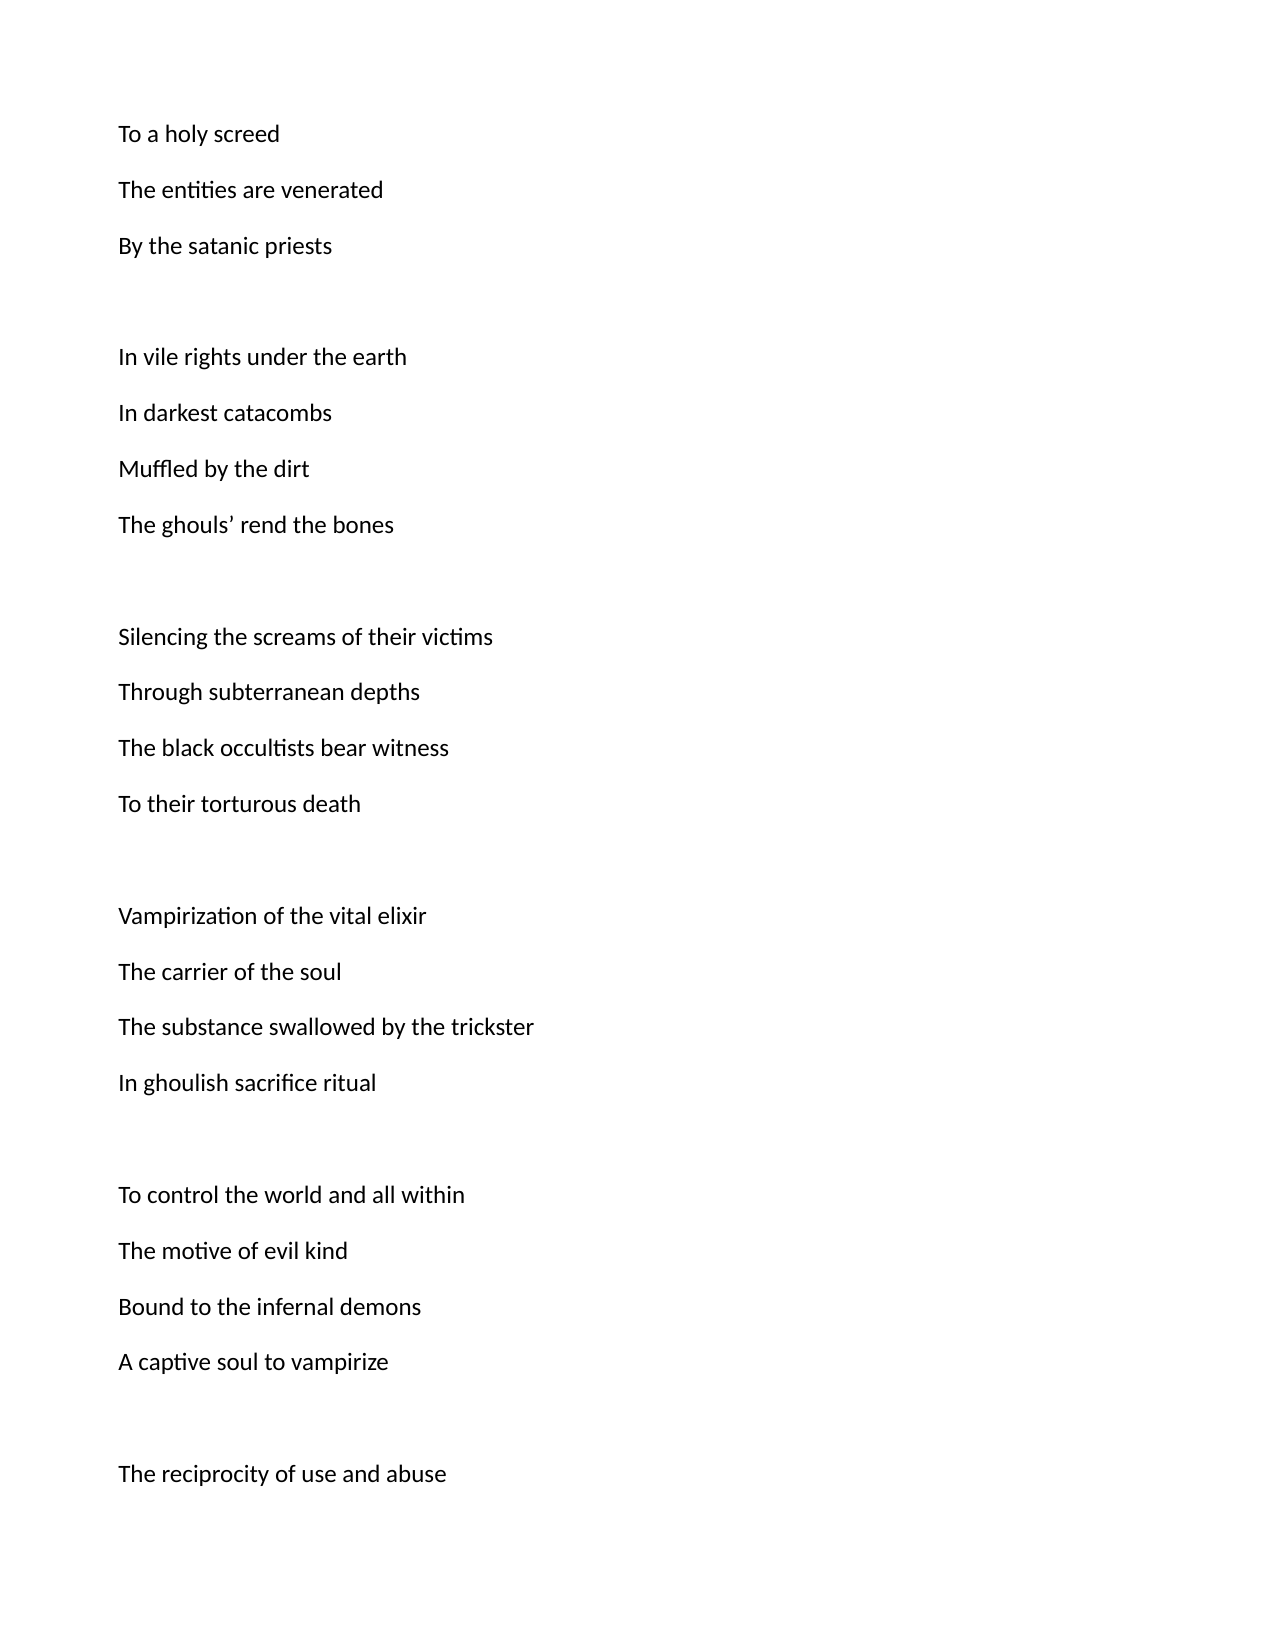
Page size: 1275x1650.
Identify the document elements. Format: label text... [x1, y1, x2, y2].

text The substance swallowed by the trickster [118, 1011, 1157, 1042]
text The entities are venerated [118, 174, 1157, 204]
text The motive of evil kind [118, 1235, 1157, 1265]
text The ghouls’ rend the bones [118, 509, 1157, 539]
text Silencing the screams of their victims [118, 621, 1157, 651]
text In ghoulish sacrifice ritual [118, 1067, 1157, 1098]
text In darkest catacombs [118, 397, 1157, 428]
text Muffled by the dirt [118, 453, 1157, 484]
text To a holy screed [118, 118, 1157, 149]
text The carrier of the soul [118, 956, 1157, 986]
text The black occultists bear witness [118, 732, 1157, 763]
text Vampirization of the vital elixir [118, 900, 1157, 930]
text Bound to the infernal demons [118, 1291, 1157, 1321]
text A captive soul to vampirize [118, 1346, 1157, 1377]
text To their torturous death [118, 788, 1157, 819]
text By the satanic priests [118, 230, 1157, 260]
text The reciprocity of use and abuse [118, 1458, 1157, 1489]
text To control the world and all within [118, 1179, 1157, 1209]
text In vile rights under the earth [118, 341, 1157, 372]
text Through subterranean depths [118, 676, 1157, 707]
